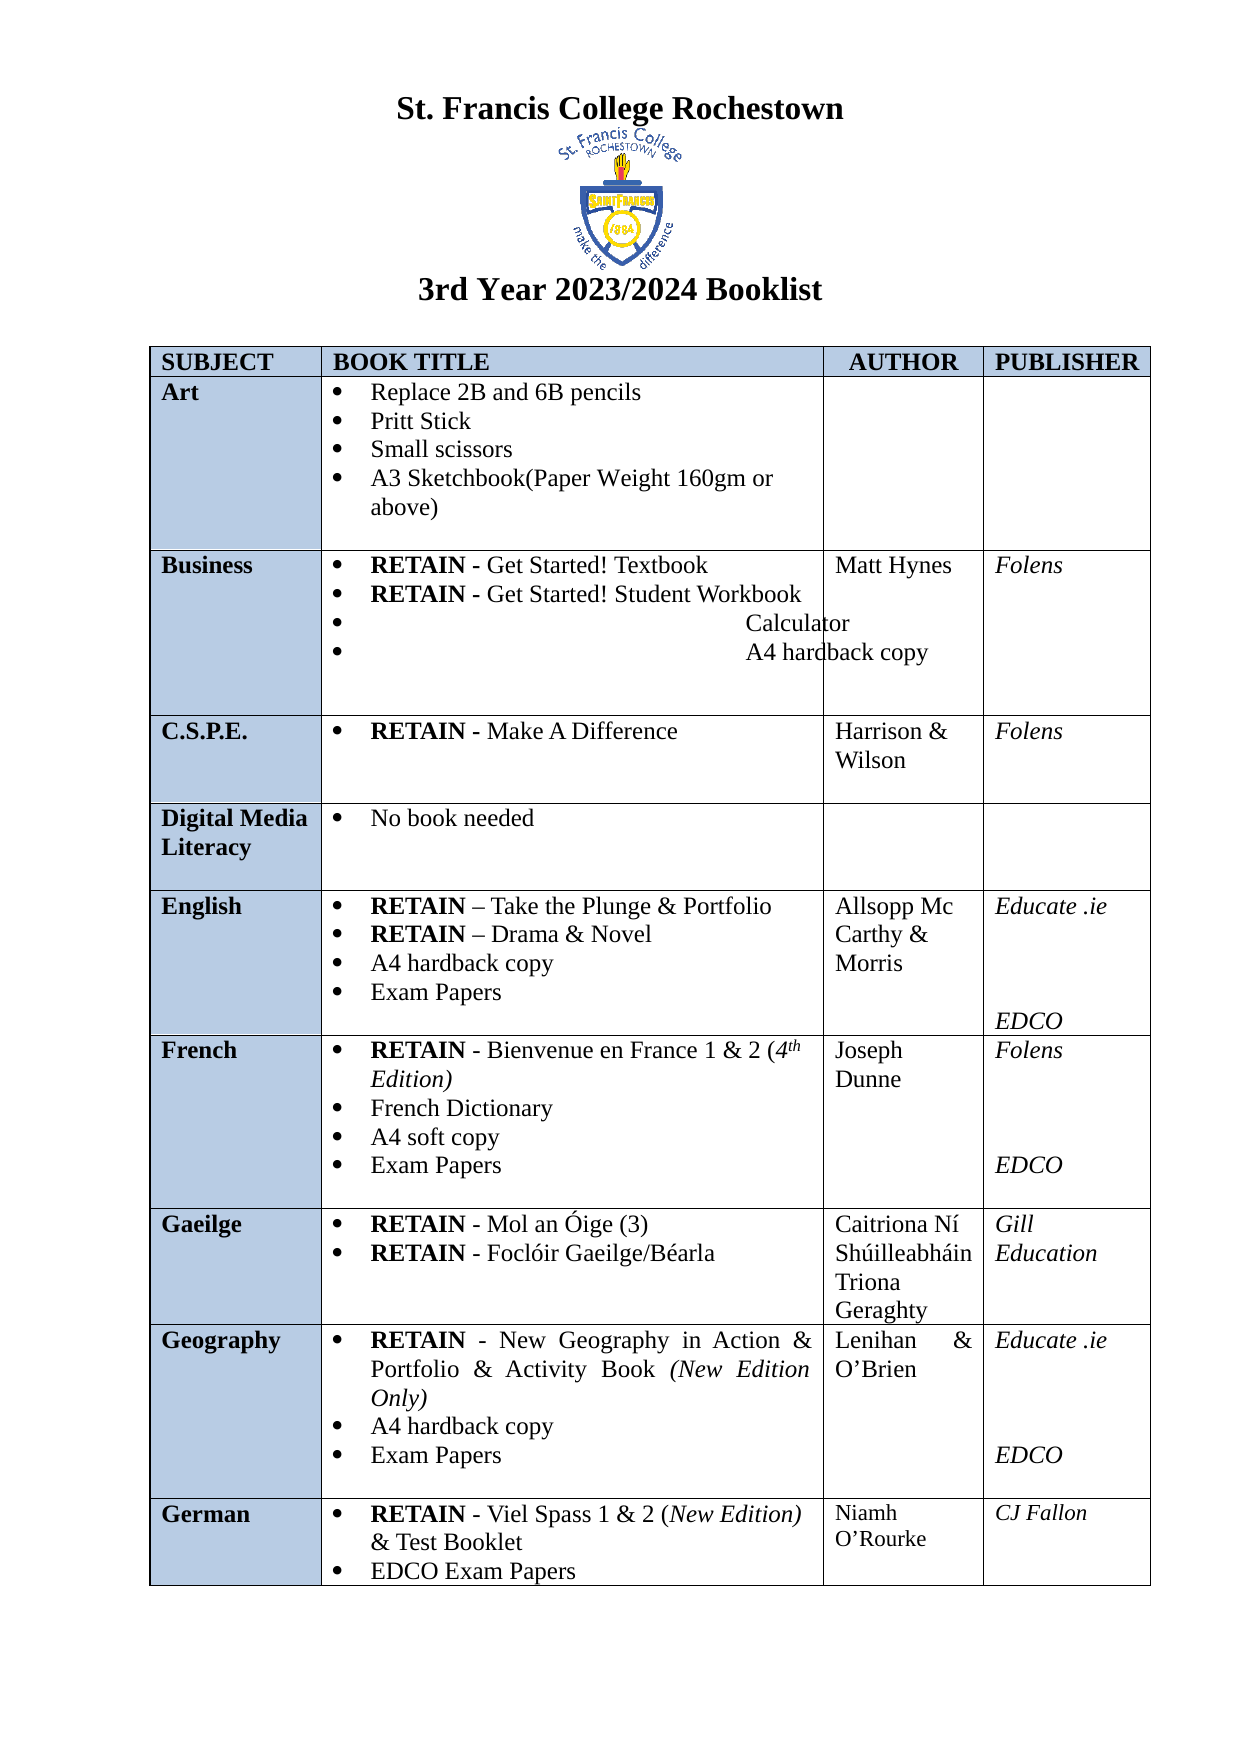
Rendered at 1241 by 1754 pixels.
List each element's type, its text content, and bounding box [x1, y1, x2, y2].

table_cell Business [151, 551, 321, 715]
table_cell C.S.P.E. [151, 716, 321, 802]
table_cell Joseph Dunne [824, 1036, 983, 1208]
table_cell Replace 2B and 6B pencils Pritt Stick Small scissors A3 Sketchbook(Paper Weight 160gm or above) [322, 377, 823, 549]
table_cell German [151, 1499, 321, 1585]
table_cell Digital Media Literacy [151, 804, 321, 890]
table_cell Educate .ie EDCO [984, 891, 1150, 1034]
table_cell Folens [984, 551, 1150, 715]
table_cell Educate .ie EDCO [984, 1325, 1150, 1498]
table_cell [984, 804, 1150, 890]
table_cell No book needed [322, 804, 823, 890]
table_cell RETAIN - Bienvenue en France 1 & 2 (4th Edition) French Dictionary A4 soft copy Exam Papers [322, 1036, 823, 1208]
table_cell [984, 377, 1150, 549]
table_cell Art [151, 377, 321, 549]
table_cell CJ Fallon [984, 1499, 1150, 1585]
table_cell RETAIN - Viel Spass 1 & 2 (New Edition) & Test Booklet EDCO Exam Papers RETAIN – Portfolio copy [322, 1499, 823, 1585]
table_cell Lenihan & O’Brien [824, 1325, 983, 1498]
text St. Francis College Rochestown [150, 89, 1090, 127]
table_cell RETAIN - Mol an Óige (3) RETAIN - Foclóir Gaeilge/Béarla [322, 1209, 823, 1324]
text 3rd Year 2023/2024 Booklist [150, 269, 1090, 308]
table_cell French [151, 1036, 321, 1208]
table_cell English [151, 891, 321, 1034]
table_cell Matt Hynes [824, 551, 983, 715]
table_header BOOK TITLE [322, 347, 823, 376]
table_header SUBJECT [151, 347, 321, 376]
table_cell Niamh O’Rourke [824, 1499, 983, 1585]
table_cell Folens EDCO [984, 1036, 1150, 1208]
table_cell [824, 377, 983, 549]
table_cell RETAIN - Make A Difference [322, 716, 823, 802]
table_cell RETAIN – Take the Plunge & Portfolio RETAIN – Drama & Novel A4 hardback copy Exam Papers [322, 891, 823, 1034]
table_cell Geography [151, 1325, 321, 1498]
table_header PUBLISHER [984, 347, 1150, 376]
table_cell Gaeilge [151, 1209, 321, 1324]
table_cell RETAIN - Get Started! Textbook RETAIN - Get Started! Student Workbook Calculator A4 hardback copy [322, 551, 823, 715]
table_cell Folens [984, 716, 1150, 802]
table_cell Caitriona Ní Shúilleabháin Triona Geraghty [824, 1209, 983, 1324]
table_header AUTHOR [824, 347, 983, 376]
table_cell Harrison & Wilson [824, 716, 983, 802]
table_cell Gill Education [984, 1209, 1150, 1324]
table_cell [824, 804, 983, 890]
table_cell RETAIN - New Geography in Action & Portfolio & Activity Book (New Edition Only) A4 hardback copy Exam Papers [322, 1325, 823, 1498]
table_cell Allsopp Mc Carthy & Morris [824, 891, 983, 1034]
